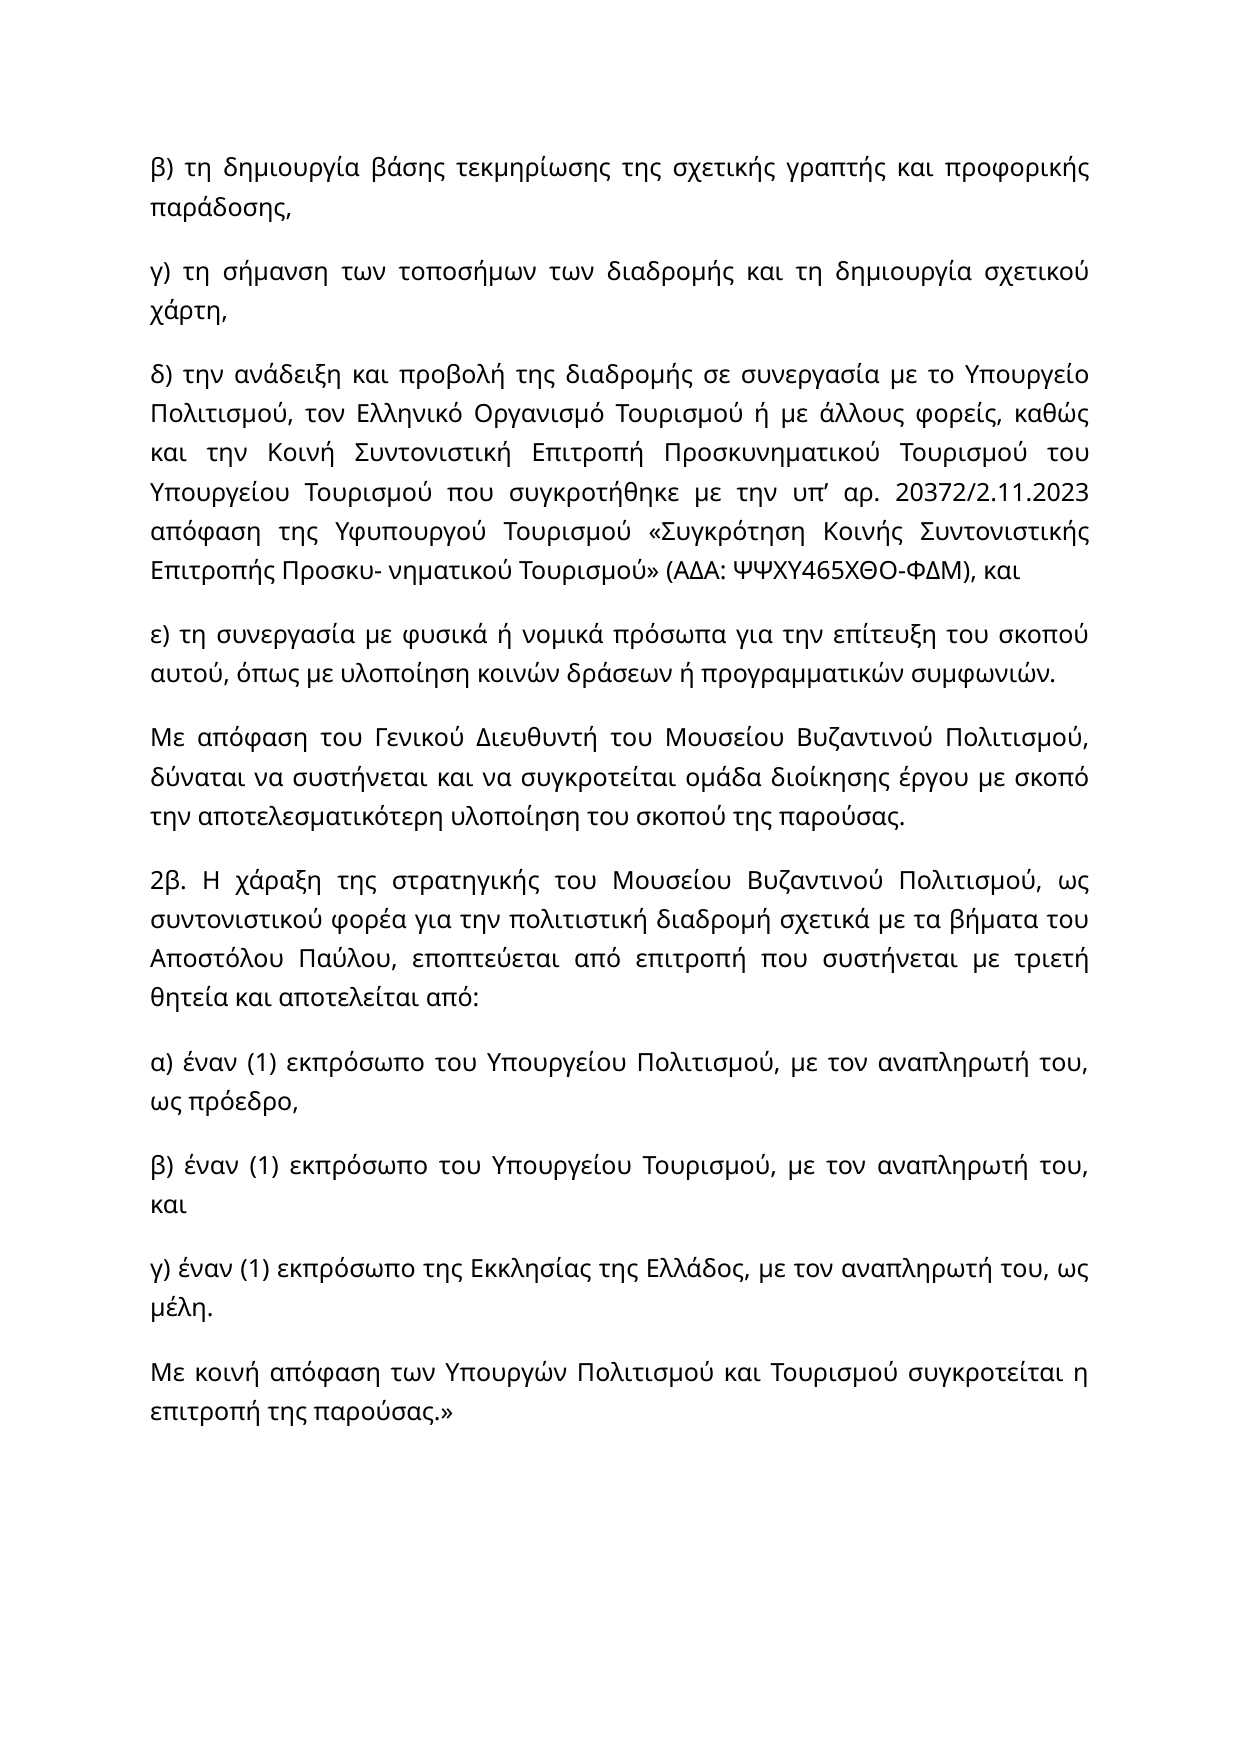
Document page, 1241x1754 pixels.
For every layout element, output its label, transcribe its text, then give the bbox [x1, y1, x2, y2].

text γ) τη σήμανση των τοποσήμων των διαδρομής και τη δημιουργία σχετικού χάρτη, [150, 253, 1090, 327]
text α) έναν (1) εκπρόσωπο του Υπουργείου Πολιτισμού, με τον αναπληρωτή του, ως πρόεδρο, [150, 1044, 1090, 1117]
text δ) την ανάδειξη και προβολή της διαδρομής σε συνεργασία με το Υπουργείο Πολιτισμού, τον Ελληνικό Οργανισμό Τουρισμού ή με άλλους φορείς, καθώς και την Κοινή Συντονιστική Επιτροπή Προσκυνηματικού Τουρισμού του Υπουργείου Τουρισμού που συγκροτήθηκε με την υπ’ αρ. 20372/2.11.2023 απόφαση της Υφυπουργού Τουρισμού «Συγκρότηση Κοινής Συντονιστικής Επιτροπής Προσκυ- νηματικού Τουρισμού» (ΑΔΑ: ΨΨΧΥ465ΧΘΟ-ΦΔΜ), και [150, 357, 1090, 587]
text 2β. H χάραξη της στρατηγικής του Μουσείου Βυζαντινού Πολιτισμού, ως συντονιστικού φορέα για την πολιτιστική διαδρομή σχετικά με τα βήματα του Αποστόλου Παύλου, εποπτεύεται από επιτροπή που συστήνεται με τριετή θητεία και αποτελείται από: [150, 862, 1090, 1014]
text γ) έναν (1) εκπρόσωπο της Εκκλησίας της Ελλάδος, με τον αναπληρωτή του, ως μέλη. [150, 1251, 1090, 1324]
text Με κοινή απόφαση των Υπουργών Πολιτισμού και Τουρισμού συγκροτείται η επιτροπή της παρούσας.» [150, 1354, 1090, 1427]
text ε) τη συνεργασία με φυσικά ή νομικά πρόσωπα για την επίτευξη του σκοπού αυτού, όπως με υλοποίηση κοινών δράσεων ή προγραμματικών συμφωνιών. [150, 617, 1090, 690]
text Με απόφαση του Γενικού Διευθυντή του Μουσείου Βυζαντινού Πολιτισμού, δύναται να συστήνεται και να συγκροτείται ομάδα διοίκησης έργου με σκοπό την αποτελεσματικότερη υλοποίηση του σκοπού της παρούσας. [150, 720, 1090, 832]
text β) έναν (1) εκπρόσωπο του Υπουργείου Τουρισμού, με τον αναπληρωτή του, και [150, 1147, 1090, 1221]
text β) τη δημιουργία βάσης τεκμηρίωσης της σχετικής γραπτής και προφορικής παράδοσης, [150, 150, 1090, 223]
